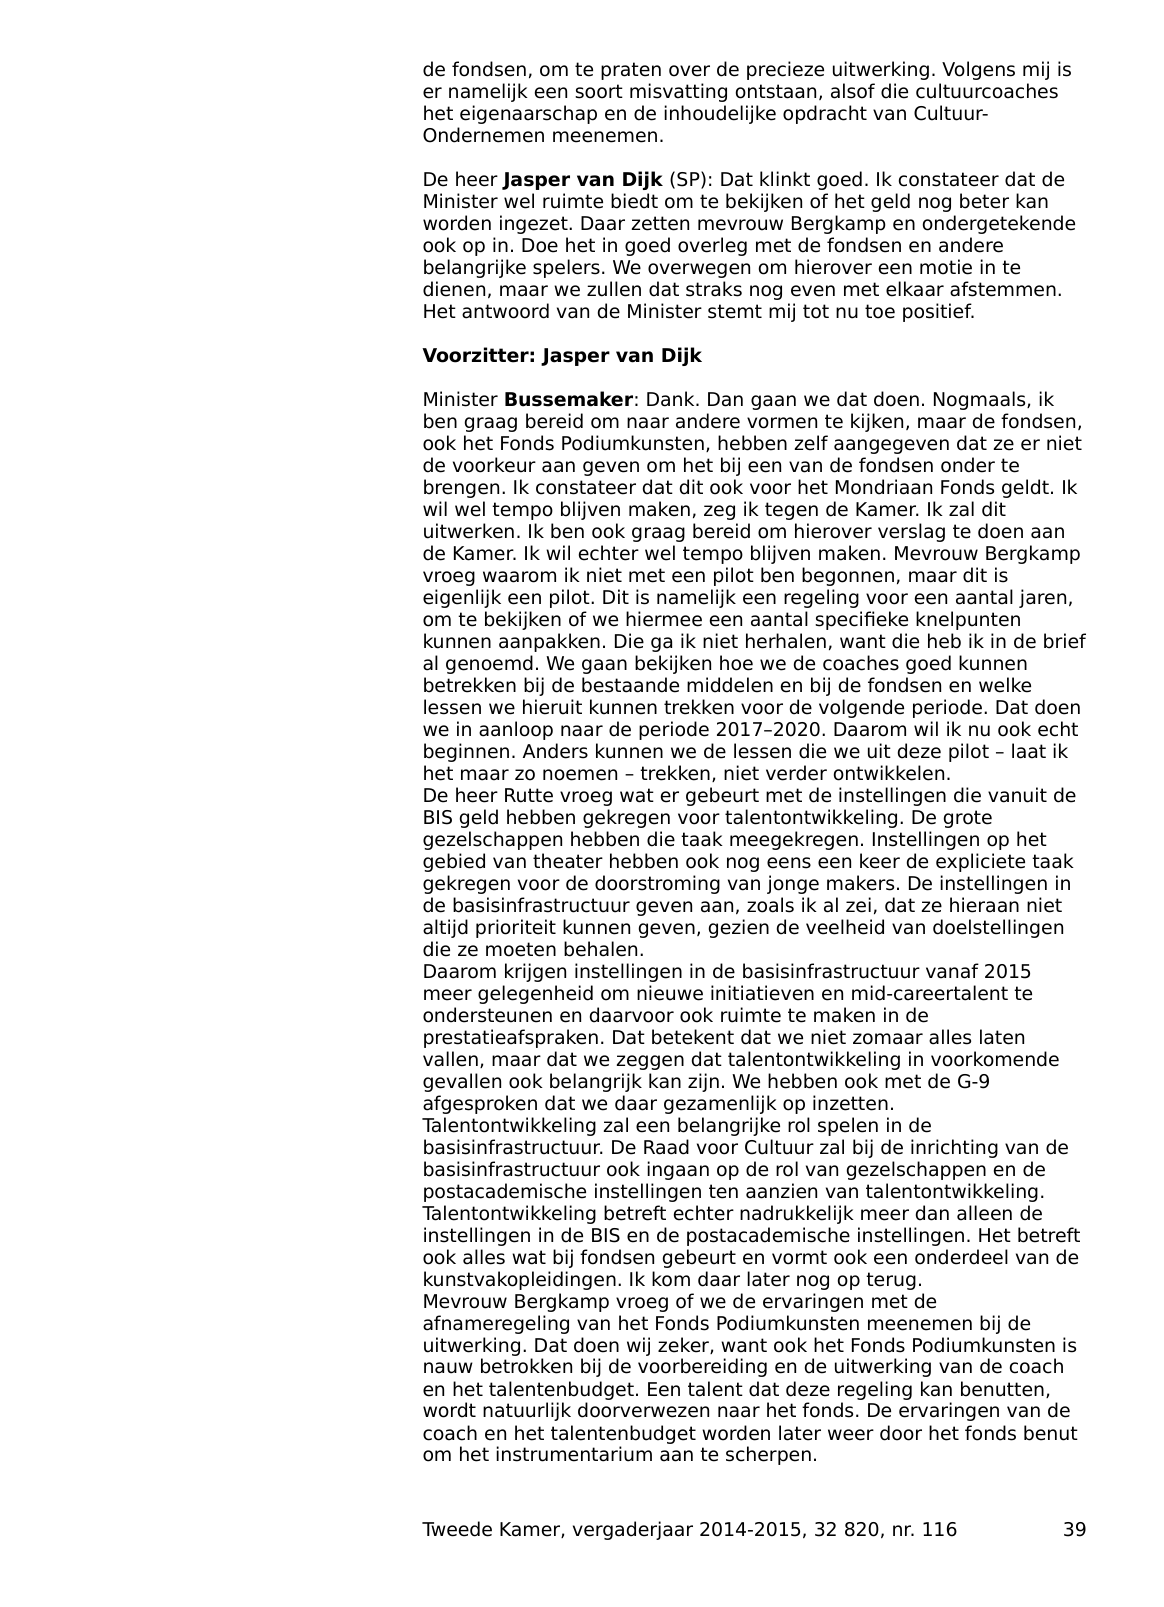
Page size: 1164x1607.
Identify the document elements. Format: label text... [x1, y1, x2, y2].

text Daarom krijgen instellingen in de basisinfrastructuur vanaf 2015 meer gelegenheid om nieuwe initiatieven en mid-careertalent te ondersteunen en daarvoor ook ruimte te maken in de prestatieafspraken. Dat betekent dat we niet zomaar alles laten vallen, maar dat we zeggen dat talentontwikkeling in voorkomende gevallen ook belangrijk kan zijn. We hebben ook met de G-9 afgesproken dat we daar gezamenlijk op inzetten. [422, 961, 1087, 1115]
subtitle Voorzitter: Jasper van Dijk [422, 345, 1087, 367]
text De heer Rutte vroeg wat er gebeurt met de instellingen die vanuit de BIS geld hebben gekregen voor talentontwikkeling. De grote gezelschappen hebben die taak meegekregen. Instellingen op het gebied van theater hebben ook nog eens een keer de expliciete taak gekregen voor de doorstroming van jonge makers. De instellingen in de basisinfrastructuur geven aan, zoals ik al zei, dat ze hieraan niet altijd prioriteit kunnen geven, gezien de veelheid van doelstellingen die ze moeten behalen. [422, 785, 1087, 961]
text Mevrouw Bergkamp vroeg of we de ervaringen met de afnameregeling van het Fonds Podiumkunsten meenemen bij de uitwerking. Dat doen wij zeker, want ook het Fonds Podiumkunsten is nauw betrokken bij de voorbereiding en de uitwerking van de coach en het talentenbudget. Een talent dat deze regeling kan benutten, wordt natuurlijk doorverwezen naar het fonds. De ervaringen van de coach en het talentenbudget worden later weer door het fonds benut om het instrumentarium aan te scherpen. [422, 1291, 1087, 1466]
text de fondsen, om te praten over de precieze uitwerking. Volgens mij is er namelijk een soort misvatting ontstaan, alsof die cultuurcoaches het eigenaarschap en de inhoudelijke opdracht van Cultuur-Ondernemen meenemen. [422, 59, 1087, 147]
text Talentontwikkeling zal een belangrijke rol spelen in de basisinfrastructuur. De Raad voor Cultuur zal bij de inrichting van de basisinfrastructuur ook ingaan op de rol van gezelschappen en de postacademische instellingen ten aanzien van talentontwikkeling. Talentontwikkeling betreft echter nadrukkelijk meer dan alleen de instellingen in de BIS en de postacademische instellingen. Het betreft ook alles wat bij fondsen gebeurt en vormt ook een onderdeel van de kunstvakopleidingen. Ik kom daar later nog op terug. [422, 1115, 1087, 1291]
text Minister Bussemaker: Dank. Dan gaan we dat doen. Nogmaals, ik ben graag bereid om naar andere vormen te kijken, maar de fondsen, ook het Fonds Podiumkunsten, hebben zelf aangegeven dat ze er niet de voorkeur aan geven om het bij een van de fondsen onder te brengen. Ik constateer dat dit ook voor het Mondriaan Fonds geldt. Ik wil wel tempo blijven maken, zeg ik tegen de Kamer. Ik zal dit uitwerken. Ik ben ook graag bereid om hierover verslag te doen aan de Kamer. Ik wil echter wel tempo blijven maken. Mevrouw Bergkamp vroeg waarom ik niet met een pilot ben begonnen, maar dit is eigenlijk een pilot. Dit is namelijk een regeling voor een aantal jaren, om te bekijken of we hiermee een aantal specifieke knelpunten kunnen aanpakken. Die ga ik niet herhalen, want die heb ik in de brief al genoemd. We gaan bekijken hoe we de coaches goed kunnen betrekken bij de bestaande middelen en bij de fondsen en welke lessen we hieruit kunnen trekken voor de volgende periode. Dat doen we in aanloop naar de periode 2017–2020. Daarom wil ik nu ook echt beginnen. Anders kunnen we de lessen die we uit deze pilot – laat ik het maar zo noemen – trekken, niet verder ontwikkelen. [422, 389, 1087, 785]
text De heer Jasper van Dijk (SP): Dat klinkt goed. Ik constateer dat de Minister wel ruimte biedt om te bekijken of het geld nog beter kan worden ingezet. Daar zetten mevrouw Bergkamp en ondergetekende ook op in. Doe het in goed overleg met de fondsen en andere belangrijke spelers. We overwegen om hierover een motie in te dienen, maar we zullen dat straks nog even met elkaar afstemmen. Het antwoord van de Minister stemt mij tot nu toe positief. [422, 169, 1087, 323]
